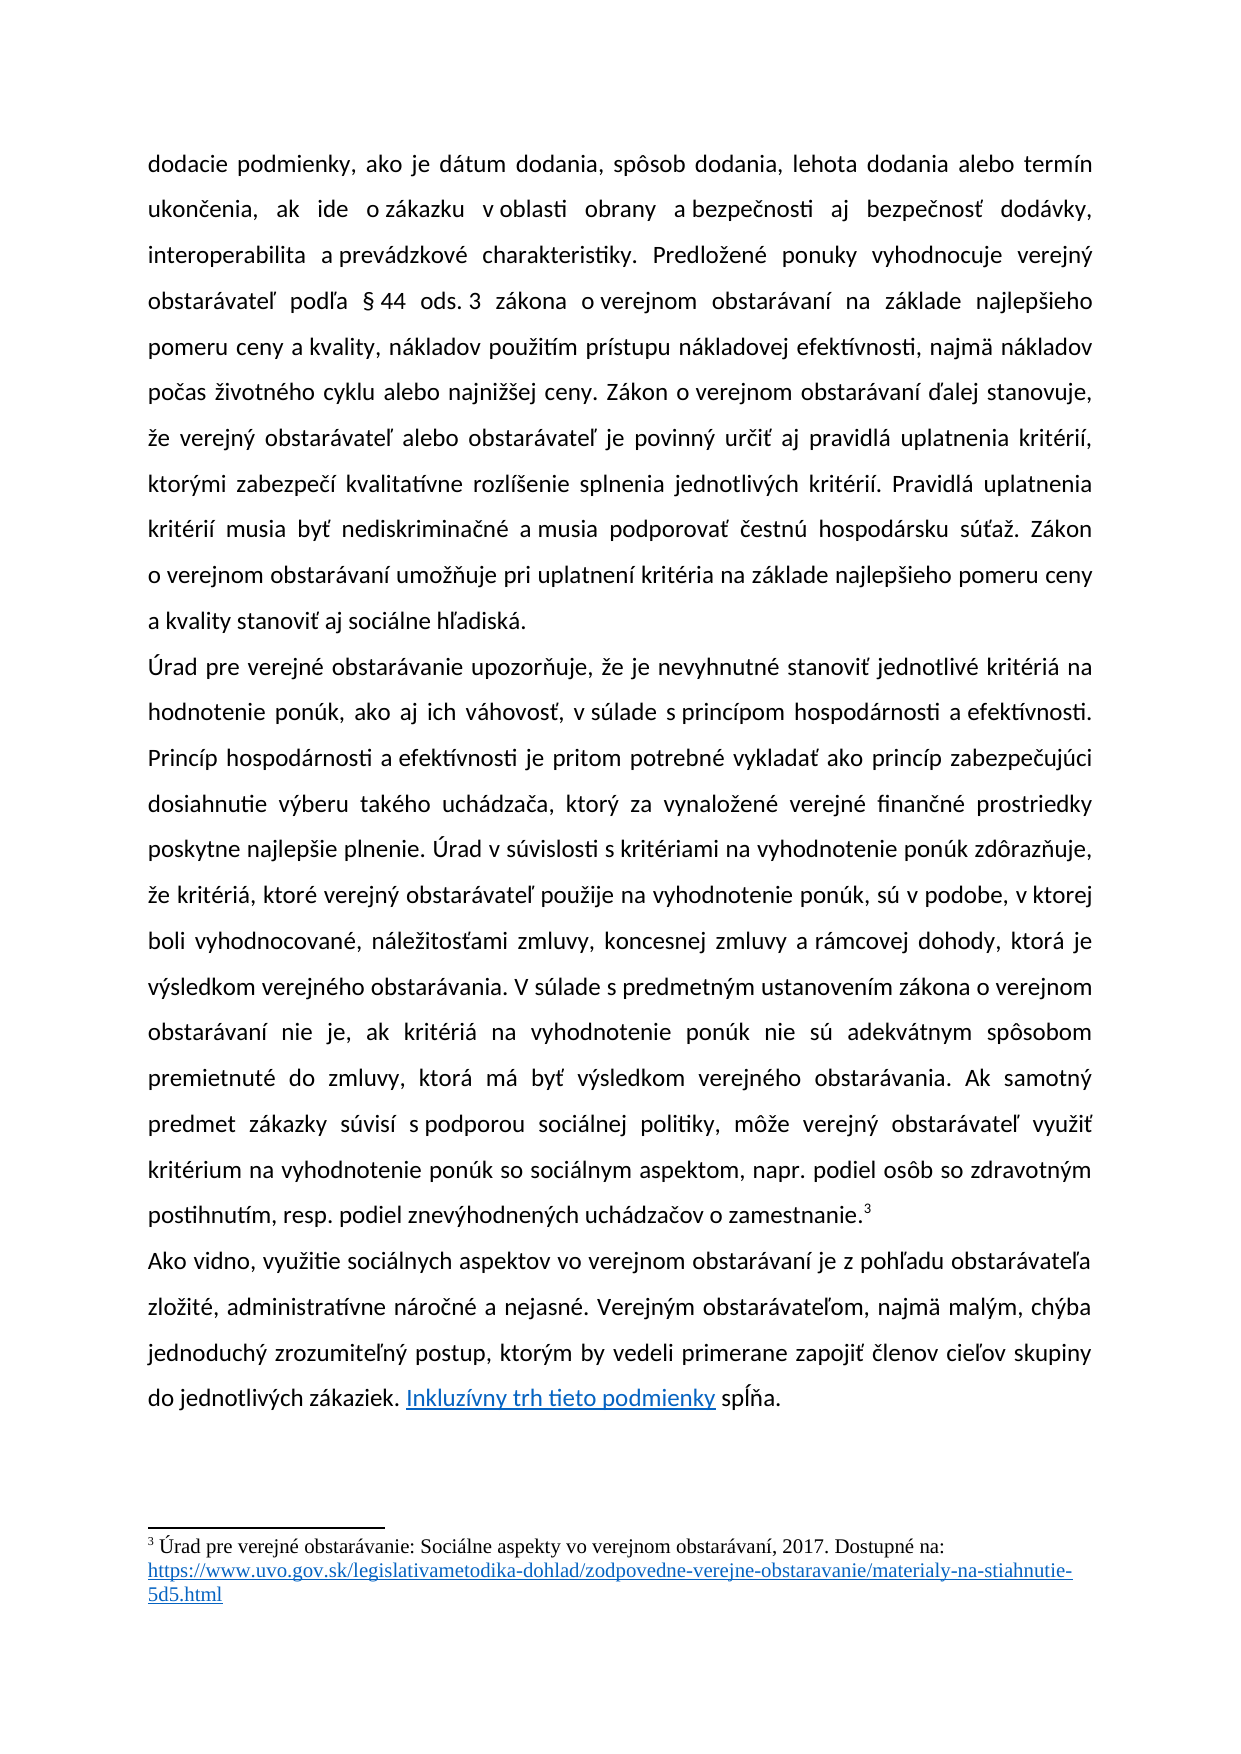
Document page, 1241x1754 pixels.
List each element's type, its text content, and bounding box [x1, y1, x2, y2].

text dodacie podmienky, ako je dátum dodania, spôsob dodania, lehota dodania alebo termín ukončenia, ak ide o zákazku v oblasti obrany a bezpečnosti aj bezpečnosť dodávky, interoperabilita a prevádzkové charakteristiky. Predložené ponuky vyhodnocuje verejný obstarávateľ podľa § 44 ods. 3 zákona o verejnom obstarávaní na základe najlepšieho pomeru ceny a kvality, nákladov použitím prístupu nákladovej efektívnosti, najmä nákladov počas životného cyklu alebo najnižšej ceny. Zákon o verejnom obstarávaní ďalej stanovuje, že verejný obstarávateľ alebo obstarávateľ je povinný určiť aj pravidlá uplatnenia kritérií, ktorými zabezpečí kvalitatívne rozlíšenie splnenia jednotlivých kritérií. Pravidlá uplatnenia kritérií musia byť nediskriminačné a musia podporovať čestnú hospodársku súťaž. Zákon o verejnom obstarávaní umožňuje pri uplatnení kritéria na základe najlepšieho pomeru ceny a kvality stanoviť aj sociálne hľadiská. [148, 148, 1092, 636]
text Úrad pre verejné obstarávanie: Sociálne aspekty vo verejnom obstarávaní, 2017. Dostupné na: https://www.uvo.gov.sk/legislativametodika-dohlad/zodpovedne-verejne-obstaravanie/materialy-na-stiahnutie-5d5.html [148, 1534, 1092, 1606]
text Ako vidno, využitie sociálnych aspektov vo verejnom obstarávaní je z pohľadu obstarávateľa zložité, administratívne náročné a nejasné. Verejným obstarávateľom, najmä malým, chýba jednoduchý zrozumiteľný postup, ktorým by vedeli primerane zapojiť členov cieľov skupiny do jednotlivých zákaziek. Inkluzívny trh tieto podmienky spĺňa. [148, 1245, 1092, 1413]
text Úrad pre verejné obstarávanie upozorňuje, že je nevyhnutné stanoviť jednotlivé kritériá na hodnotenie ponúk, ako aj ich váhovosť, v súlade s princípom hospodárnosti a efektívnosti. Princíp hospodárnosti a efektívnosti je pritom potrebné vykladať ako princíp zabezpečujúci dosiahnutie výberu takého uchádzača, ktorý za vynaložené verejné finančné prostriedky poskytne najlepšie plnenie. Úrad v súvislosti s kritériami na vyhodnotenie ponúk zdôrazňuje, že kritériá, ktoré verejný obstarávateľ použije na vyhodnotenie ponúk, sú v podobe, v ktorej boli vyhodnocované, náležitosťami zmluvy, koncesnej zmluvy a rámcovej dohody, ktorá je výsledkom verejného obstarávania. V súlade s predmetným ustanovením zákona o verejnom obstarávaní nie je, ak kritériá na vyhodnotenie ponúk nie sú adekvátnym spôsobom premietnuté do zmluvy, ktorá má byť výsledkom verejného obstarávania. Ak samotný predmet zákazky súvisí s podporou sociálnej politiky, môže verejný obstarávateľ využiť kritérium na vyhodnotenie ponúk so sociálnym aspektom, napr. podiel osôb so zdravotným postihnutím, resp. podiel znevýhodnených uchádzačov o zamestnanie. [148, 651, 1092, 1230]
